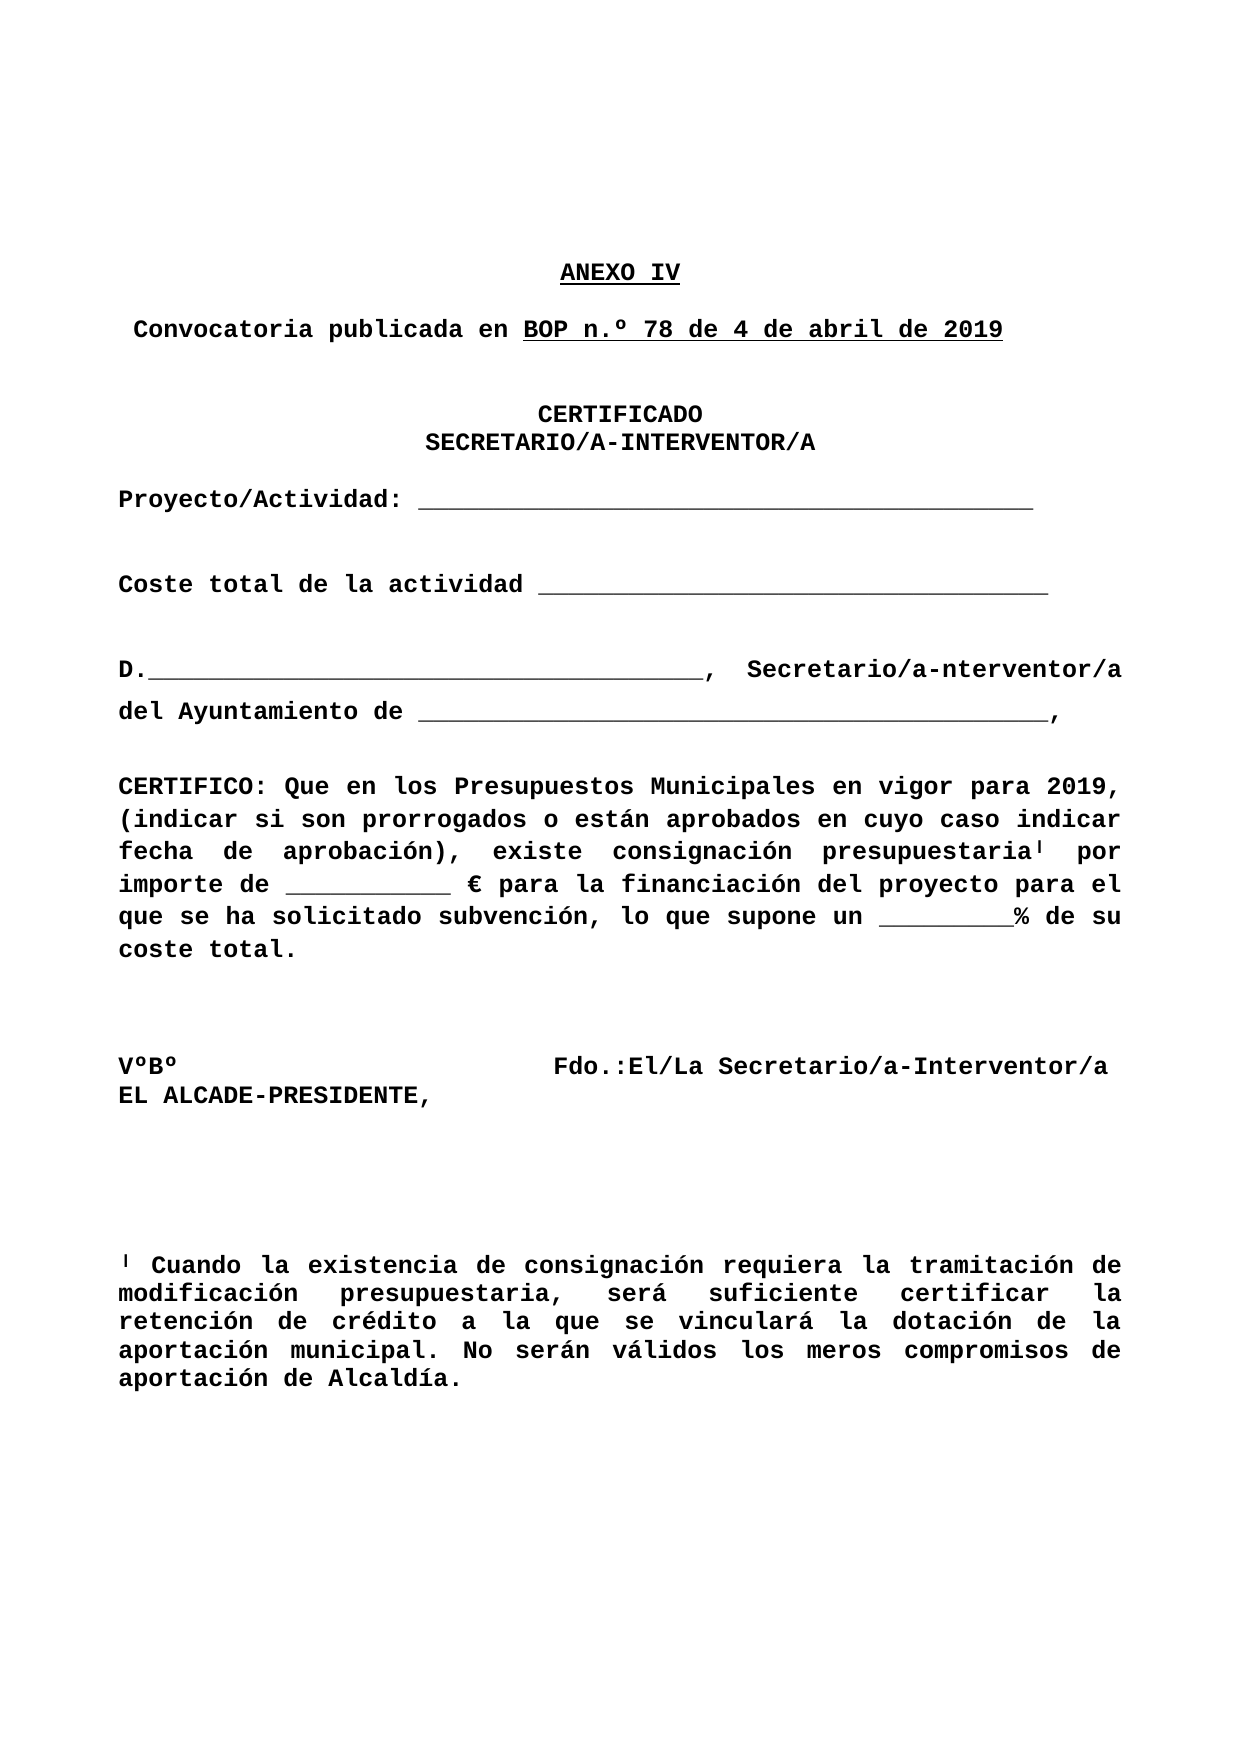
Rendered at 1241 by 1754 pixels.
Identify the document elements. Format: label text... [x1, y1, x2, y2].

text EL ALCADE-PRESIDENTE, [118, 1082, 1122, 1111]
text SECRETARIO/A-INTERVENTOR/A [118, 430, 1122, 458]
text D._____________________________________, Secretario/a-nterventor/a del Ayuntamiento de __________________________________________, [118, 656, 1122, 727]
text Coste total de la actividad __________________________________ [118, 571, 1122, 600]
text Convocatoria publicada en BOP n.º 78 de 4 de abril de 2019 [118, 316, 1122, 345]
text CERTIFICADO [118, 401, 1122, 430]
text CERTIFICO: Que en los Presupuestos Municipales en vigor para 2019, (indicar si son prorrogados o están aprobados en cuyo caso indicar fecha de aprobación), existe consignación presupuestariaˡ por importe de ___________ € para la financiación del proyecto para el que se ha solicitado subvención, lo que supone un _________% de su coste total. [118, 774, 1122, 965]
text Proyecto/Actividad: _________________________________________ [118, 486, 1122, 515]
text VºBº Fdo.:El/La Secretario/a-Interventor/a [118, 1054, 1122, 1082]
text ANEXO IV [118, 260, 1122, 288]
text ˡ Cuando la existencia de consignación requiera la tramitación de modificación presupuestaria, será suficiente certificar la retención de crédito a la que se vinculará la dotación de la aportación municipal. No serán válidos los meros compromisos de aportación de Alcaldía. [118, 1252, 1122, 1394]
